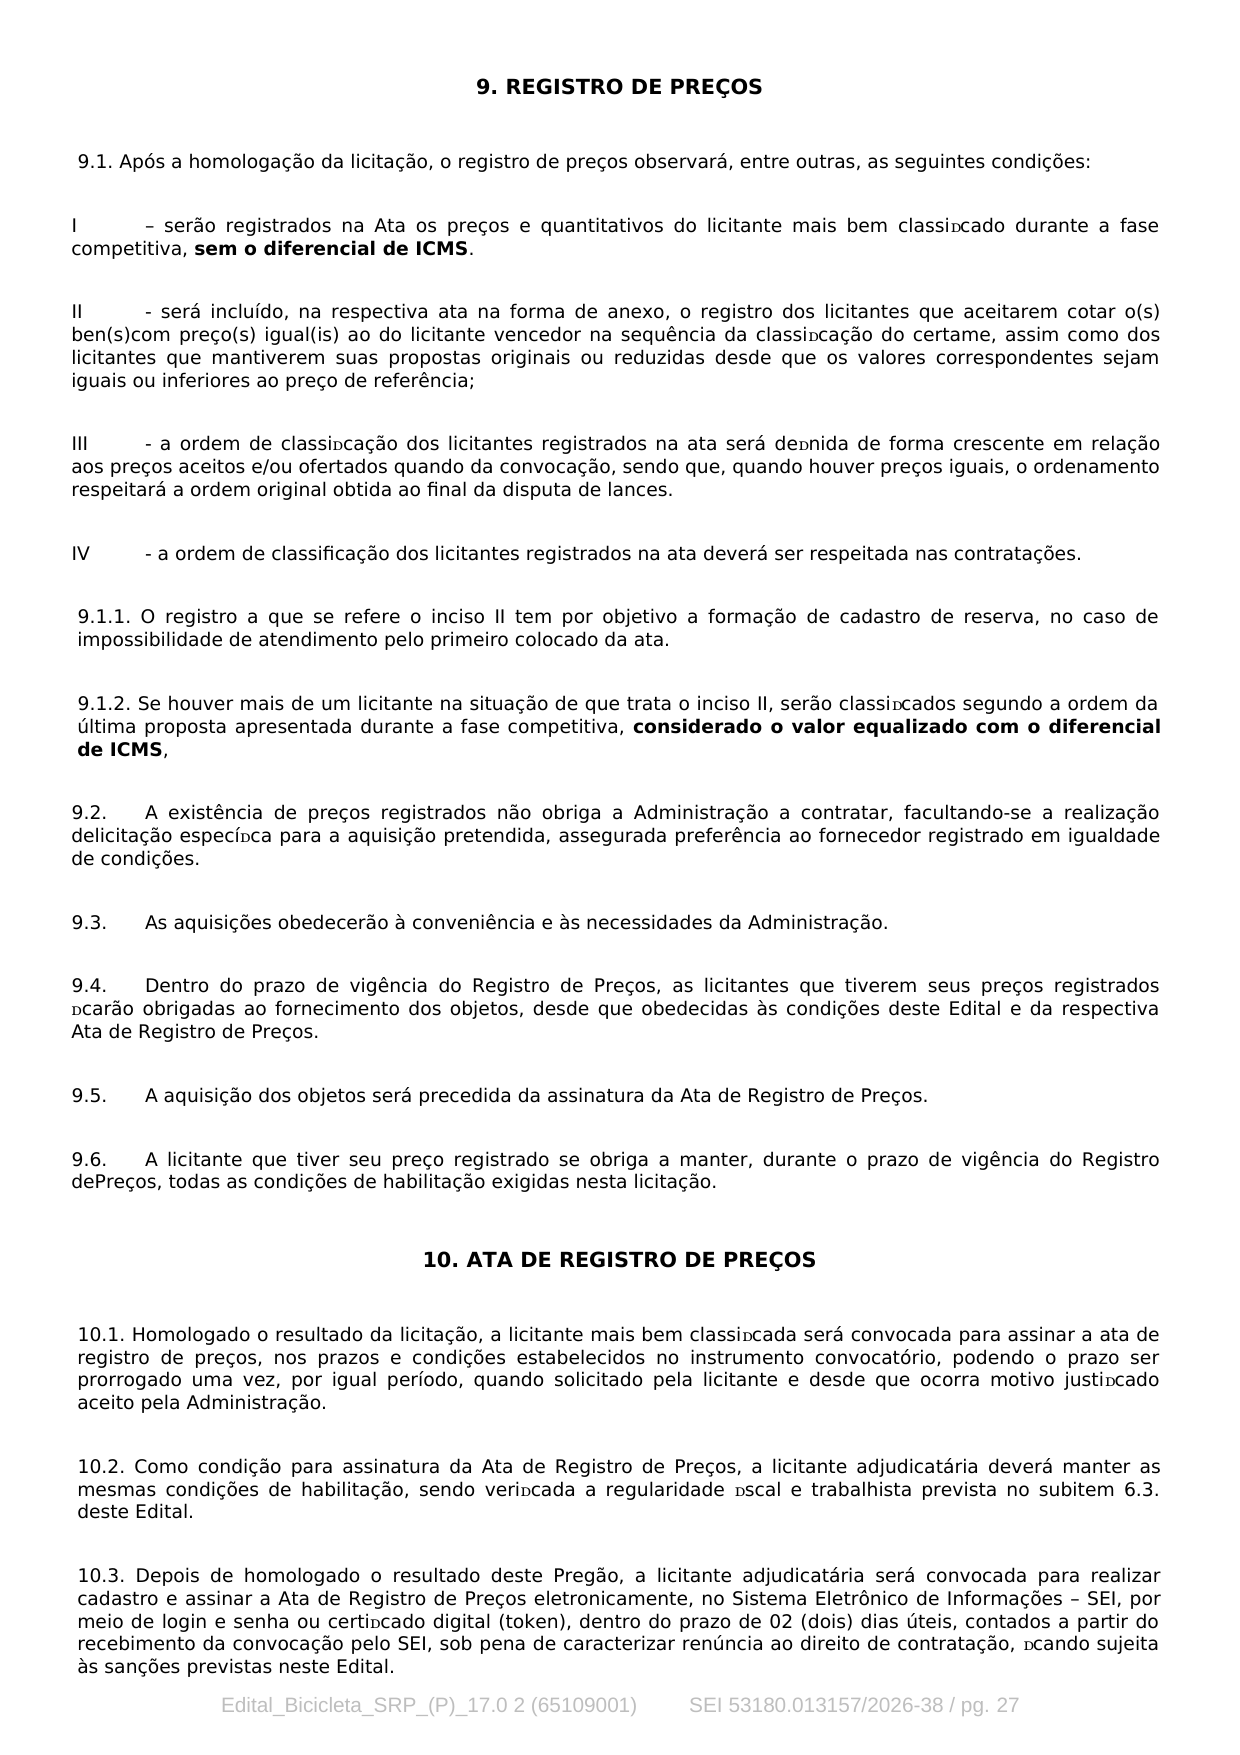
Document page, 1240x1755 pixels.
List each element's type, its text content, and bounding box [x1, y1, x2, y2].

subtitle 9. REGISTRO DE PREÇOS [72, 75, 1167, 99]
text 10.1. Homologado o resultado da licitação, a licitante mais bem classicada será convocada para assinar a ata de registro de preços, nos prazos e condições estabelecidos no instrumento convocatório, podendo o prazo ser prorrogado uma vez, por igual período, quando solicitado pela licitante e desde que ocorra motivo justicado aceito pela Administração. [77, 1324, 1162, 1414]
list As aquisições obedecerão à conveniência e às necessidades da Administração. [71, 912, 1162, 933]
list A aquisição dos objetos será precedida da assinatura da Ata de Registro de Preços. [71, 1085, 1162, 1107]
list A licitante que tiver seu preço registrado se obriga a manter, durante o prazo de vigência do Registro dePreços, todas as condições de habilitação exigidas nesta licitação. [71, 1149, 1162, 1193]
text 9.1. Após a homologação da licitação, o registro de preços observará, entre outras, as seguintes condições: [77, 151, 1162, 173]
text 9.1.1. O registro a que se refere o inciso II tem por objetivo a formação de cadastro de reserva, no caso de impossibilidade de atendimento pelo primeiro colocado da ata. [77, 607, 1162, 651]
text 10.3. Depois de homologado o resultado deste Pregão, a licitante adjudicatária será convocada para realizar cadastro e assinar a Ata de Registro de Preços eletronicamente, no Sistema Eletrônico de Informações – SEI, por meio de login e senha ou certicado digital (token), dentro do prazo de 02 (dois) dias úteis, contados a partir do recebimento da convocação pelo SEI, sob pena de caracterizar renúncia ao direito de contratação, cando sujeita às sanções previstas neste Edital. [77, 1565, 1162, 1678]
list Dentro do prazo de vigência do Registro de Preços, as licitantes que tiverem seus preços registrados carão obrigadas ao fornecimento dos objetos, desde que obedecidas às condições deste Edital e da respectiva Ata de Registro de Preços. [71, 976, 1162, 1043]
list A existência de preços registrados não obriga a Administração a contratar, facultando-se a realização delicitação especíca para a aquisição pretendida, assegurada preferência ao fornecedor registrado em igualdade de condições. [71, 802, 1162, 870]
list - será incluído, na respectiva ata na forma de anexo, o registro dos licitantes que aceitarem cotar o(s) ben(s)com preço(s) igual(is) ao do licitante vencedor na sequência da classicação do certame, assim como dos licitantes que mantiverem suas propostas originais ou reduzidas desde que os valores correspondentes sejam iguais ou inferiores ao preço de referência; [71, 301, 1162, 391]
list - a ordem de classificação dos licitantes registrados na ata deverá ser respeitada nas contratações. [71, 543, 1162, 564]
list - a ordem de classicação dos licitantes registrados na ata será denida de forma crescente em relação aos preços aceitos e/ou ofertados quando da convocação, sendo que, quando houver preços iguais, o ordenamento respeitará a ordem original obtida ao final da disputa de lances. [71, 433, 1162, 501]
subtitle 10. ATA DE REGISTRO DE PREÇOS [72, 1248, 1167, 1272]
list – serão registrados na Ata os preços e quantitativos do licitante mais bem classicado durante a fase competitiva, sem o diferencial de ICMS. [71, 215, 1162, 259]
text 10.2. Como condição para assinatura da Ata de Registro de Preços, a licitante adjudicatária deverá manter as mesmas condições de habilitação, sendo vericada a regularidade scal e trabalhista prevista no subitem 6.3. deste Edital. [77, 1456, 1162, 1523]
text 9.1.2. Se houver mais de um licitante na situação de que trata o inciso II, serão classicados segundo a ordem da última proposta apresentada durante a fase competitiva, considerado o valor equalizado com o diferencial de ICMS, [77, 693, 1162, 760]
